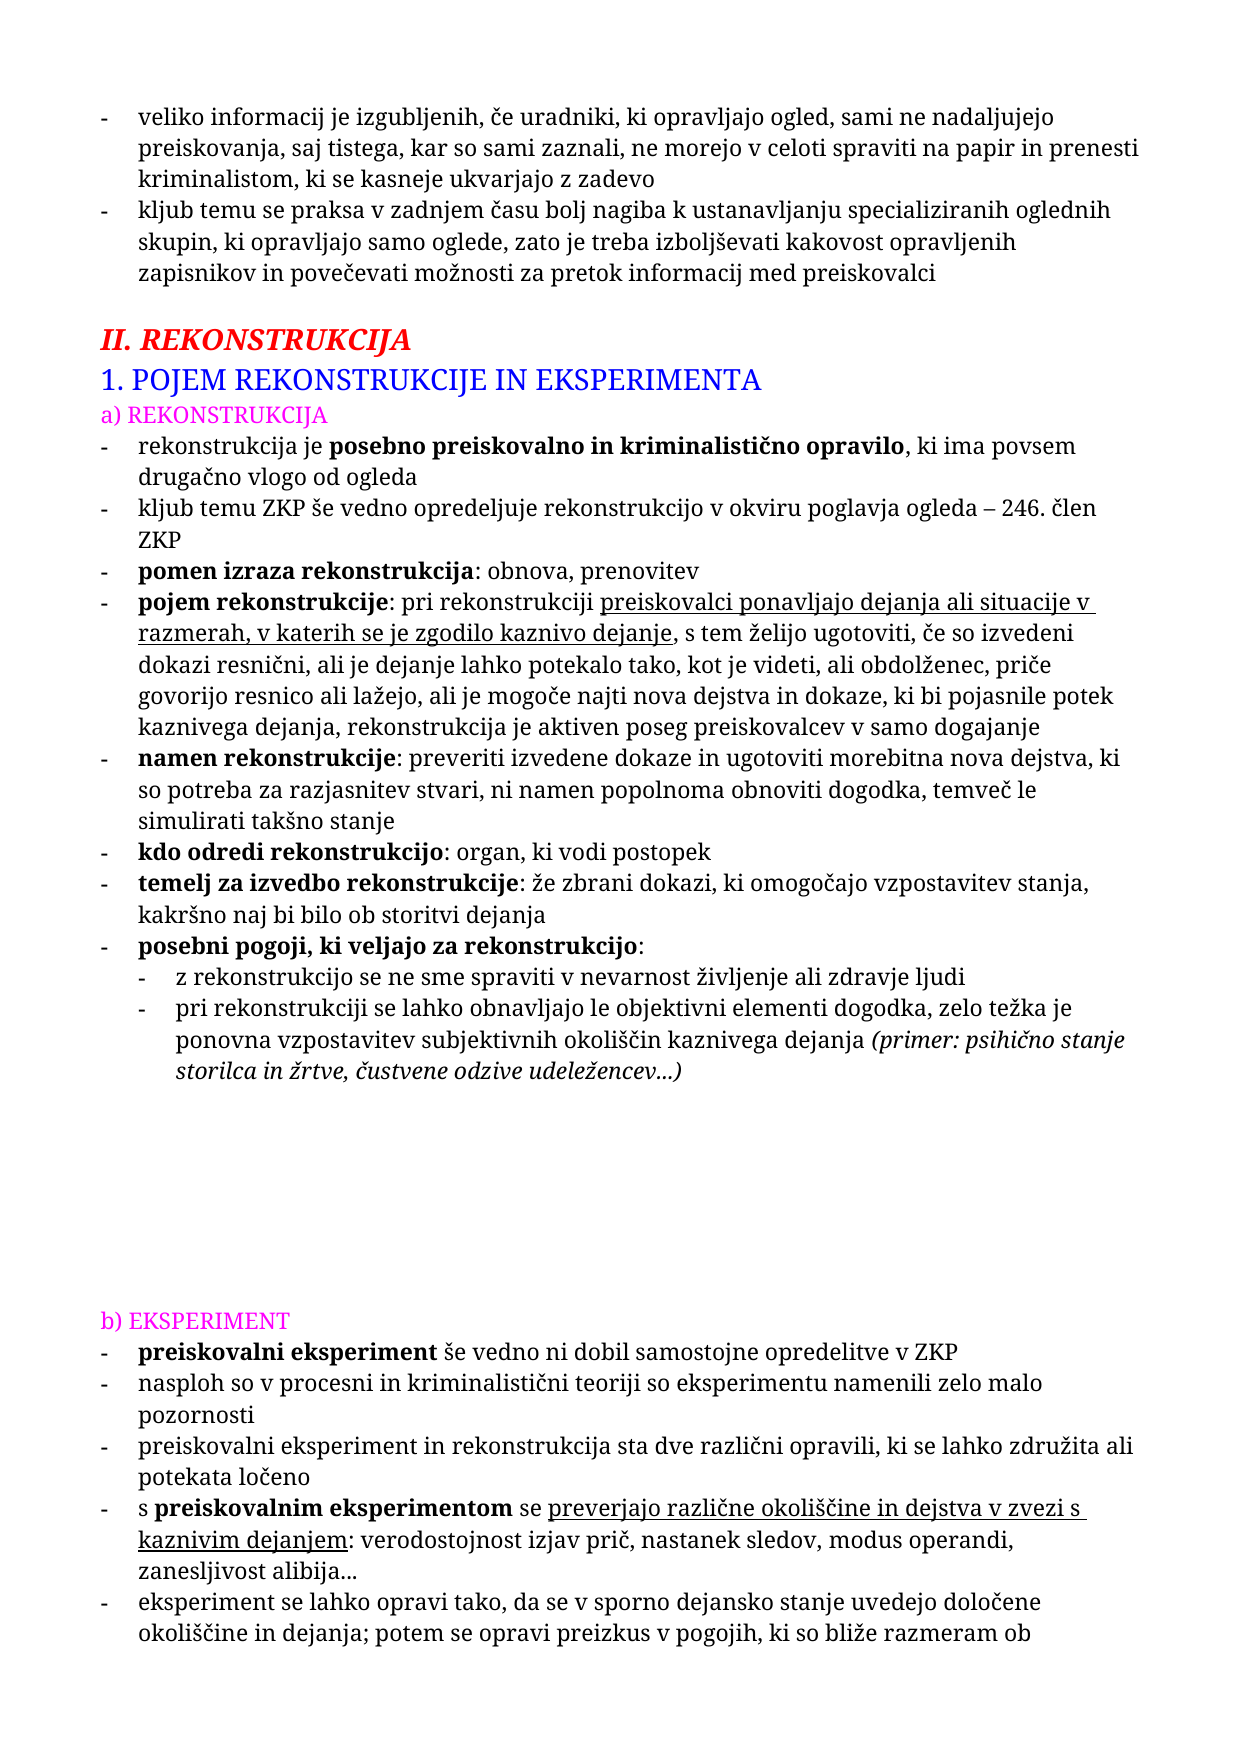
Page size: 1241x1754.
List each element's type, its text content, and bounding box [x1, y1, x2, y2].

list pri rekonstrukciji se lahko obnavljajo le objektivni elementi dogodka, zelo težka je ponovna vzpostavitev subjektivnih okoliščin kaznivega dejanja (primer: psihično stanje storilca in žrtve, čustvene odzive udeležencev...) [138, 992, 1140, 1086]
list pomen izraza rekonstrukcija: obnova, prenovitev [100, 555, 1140, 586]
list rekonstrukcija je posebno preiskovalno in kriminalistično opravilo, ki ima povsem drugačno vlogo od ogleda [100, 430, 1140, 492]
list preiskovalni eksperiment in rekonstrukcija sta dve različni opravili, ki se lahko združita ali potekata ločeno [100, 1430, 1140, 1492]
subtitle 1. POJEM REKONSTRUKCIJE IN EKSPERIMENTA [100, 359, 1140, 398]
list posebni pogoji, ki veljajo za rekonstrukcijo: [100, 930, 1140, 961]
list kljub temu se praksa v zadnjem času bolj nagiba k ustanavljanju specializiranih oglednih skupin, ki opravljajo samo oglede, zato je treba izboljševati kakovost opravljenih zapisnikov in povečevati možnosti za pretok informacij med preiskovalci [100, 194, 1140, 288]
list temelj za izvedbo rekonstrukcije: že zbrani dokazi, ki omogočajo vzpostavitev stanja, kakršno naj bi bilo ob storitvi dejanja [100, 867, 1140, 930]
list pojem rekonstrukcije: pri rekonstrukciji preiskovalci ponavljajo dejanja ali situacije v razmerah, v katerih se je zgodilo kaznivo dejanje, s tem želijo ugotoviti, če so izvedeni dokazi resnični, ali je dejanje lahko potekalo tako, kot je videti, ali obdolženec, priče govorijo resnico ali lažejo, ali je mogoče najti nova dejstva in dokaze, ki bi pojasnile potek kaznivega dejanja, rekonstrukcija je aktiven poseg preiskovalcev v samo dogajanje [100, 586, 1140, 742]
list eksperiment se lahko opravi tako, da se v sporno dejansko stanje uvedejo določene okoliščine in dejanja; potem se opravi preizkus v pogojih, ki so bliže razmeram ob [100, 1586, 1140, 1648]
list kdo odredi rekonstrukcijo: organ, ki vodi postopek [100, 836, 1140, 867]
list namen rekonstrukcije: preveriti izvedene dokaze in ugotoviti morebitna nova dejstva, ki so potreba za razjasnitev stvari, ni namen popolnoma obnoviti dogodka, temveč le simulirati takšno stanje [100, 742, 1140, 836]
list preiskovalni eksperiment še vedno ni dobil samostojne opredelitve v ZKP [100, 1336, 1140, 1367]
subtitle II. REKONSTRUKCIJA [100, 319, 1140, 359]
list s preiskovalnim eksperimentom se preverjajo različne okoliščine in dejstva v zvezi s kaznivim dejanjem: verodostojnost izjav prič, nastanek sledov, modus operandi, zanesljivost alibija... [100, 1492, 1140, 1586]
list veliko informacij je izgubljenih, če uradniki, ki opravljajo ogled, sami ne nadaljujejo preiskovanja, saj tistega, kar so sami zaznali, ne morejo v celoti spraviti na papir in prenesti kriminalistom, ki se kasneje ukvarjajo z zadevo [100, 100, 1140, 194]
text b) EKSPERIMENT [100, 1305, 1140, 1336]
list nasploh so v procesni in kriminalistični teoriji so eksperimentu namenili zelo malo pozornosti [100, 1367, 1140, 1430]
list kljub temu ZKP še vedno opredeljuje rekonstrukcijo v okviru poglavja ogleda – 246. člen ZKP [100, 492, 1140, 555]
text a) REKONSTRUKCIJA [100, 398, 1140, 430]
list z rekonstrukcijo se ne sme spraviti v nevarnost življenje ali zdravje ljudi [138, 961, 1140, 992]
